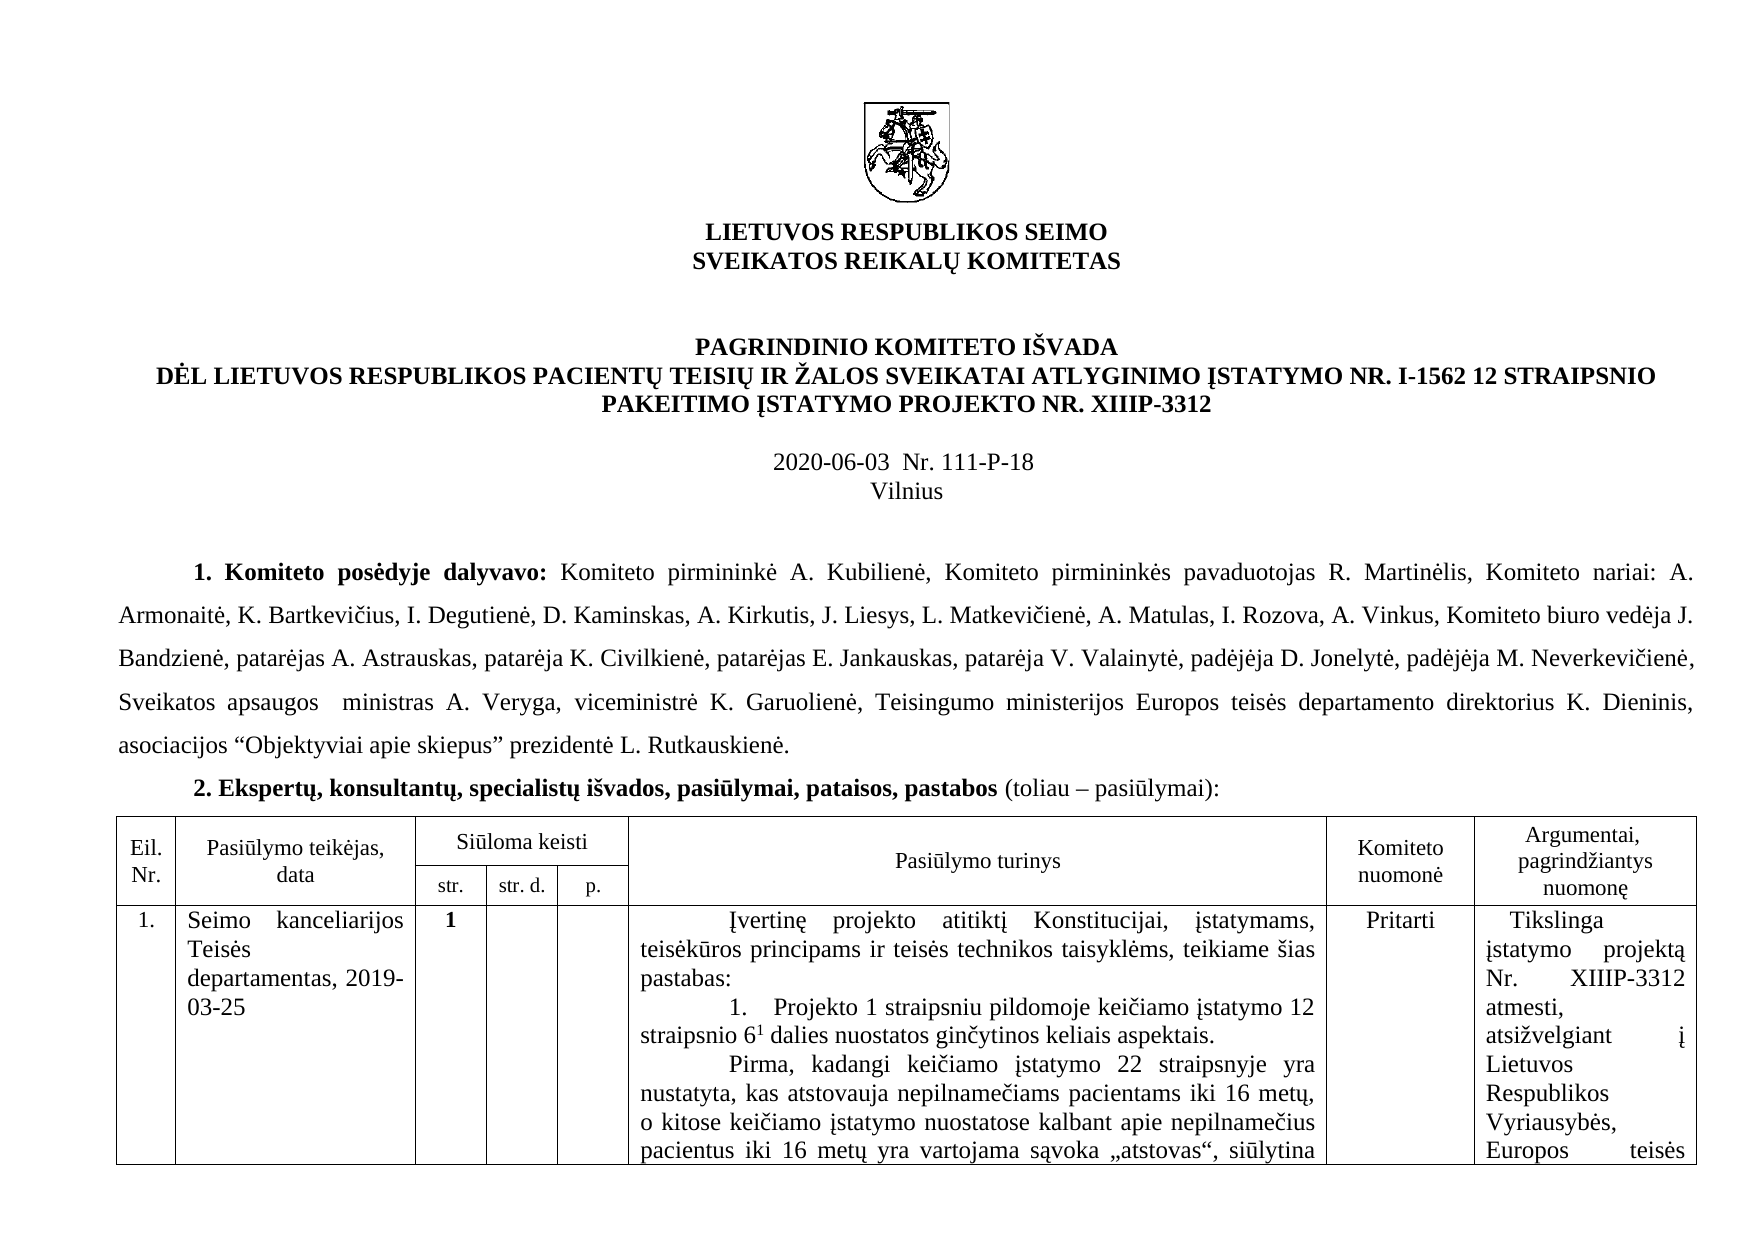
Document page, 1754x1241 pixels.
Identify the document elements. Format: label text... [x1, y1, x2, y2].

text PAGRINDINIO KOMITETO IŠVADA [118, 332, 1695, 361]
table_header Eil. Nr. [117, 817, 175, 904]
table_cell [558, 906, 628, 1164]
table_cell str. [416, 866, 486, 904]
table_cell Tikslinga įstatymo projektą Nr. XIIIP-3312 atmesti, atsižvelgiant į Lietuvos Respublikos Vyriausybės, Europos teisės [1475, 906, 1696, 1164]
text 2. Ekspertų, konsultantų, specialistų išvados, pasiūlymai, pataisos, pastabos (toliau – pasiūlymai): [118, 773, 1695, 802]
table_cell str. d. [487, 866, 557, 904]
table_cell [487, 906, 557, 1164]
table_cell Įvertinę projekto atitiktį Konstitucijai, įstatymams, teisėkūros principams ir teisės technikos taisyklėms, teikiame šias pastabas: 1. Projekto 1 straipsniu pildomoje keičiamo įstatymo 12 straipsnio 61 dalies nuostatos ginčytinos keliais aspektais. Pirma, kadangi keičiamo įstatymo 22 straipsnyje yra nustatyta, kas atstovauja nepilnamečiams pacientams iki 16 metų, o kitose keičiamo įstatymo nuostatose kalbant apie nepilnamečius pacientus iki 16 metų yra vartojama sąvoka „atstovas“, siūlytina [629, 906, 1326, 1164]
text Sveikatos reikalų komitetas [118, 246, 1695, 274]
table_cell Pritarti [1327, 906, 1474, 1164]
text DĖL LIETUVOS RESPUBLIKOS PACIENTŲ TEISIŲ IR ŽALOS SVEIKATAI ATLYGINIMO ĮSTATYMO NR. I-1562 12 STRAIPSNIO PAKEITIMO ĮSTATYMO PROJEKTO Nr. XIIIP-3312 [118, 361, 1695, 418]
text Vilnius [118, 476, 1695, 504]
table_header Argumentai, pagrindžiantys nuomonę [1475, 817, 1696, 904]
table_header Komiteto nuomonė [1327, 817, 1474, 904]
text 1. Komiteto posėdyje dalyvavo: Komiteto pirmininkė A. Kubilienė, Komiteto pirmininkės pavaduotojas R. Martinėlis, Komiteto nariai: A. Armonaitė, K. Bartkevičius, I. Degutienė, D. Kaminskas, A. Kirkutis, J. Liesys, L. Matkevičienė, A. Matulas, I. Rozova, A. Vinkus, Komiteto biuro vedėja J. Bandzienė, patarėjas A. Astrauskas, patarėja K. Civilkienė, patarėjas E. Jankauskas, patarėja V. Valainytė, padėjėja D. Jonelytė, padėjėja M. Neverkevičienė, Sveikatos apsaugos ministras A. Veryga, viceministrė K. Garuolienė, Teisingumo ministerijos Europos teisės departamento direktorius K. Dieninis, asociacijos “Objektyviai apie skiepus” prezidentė L. Rutkauskienė. [118, 557, 1695, 758]
table_header Siūloma keisti [416, 817, 628, 865]
table_header Pasiūlymo teikėjas, data [176, 817, 415, 904]
text 2020-06-03 Nr. 111-P-18 [118, 447, 1695, 476]
table_cell Seimo kanceliarijos Teisės departamentas, 2019-03-25 [176, 906, 415, 1164]
table_cell p. [558, 866, 628, 904]
text LIETUVOS RESPUBLIKOS SEIMO [118, 217, 1695, 246]
table_cell 1 [416, 906, 486, 1164]
table_header Pasiūlymo turinys [629, 817, 1326, 904]
table_cell 1. [117, 906, 175, 1164]
